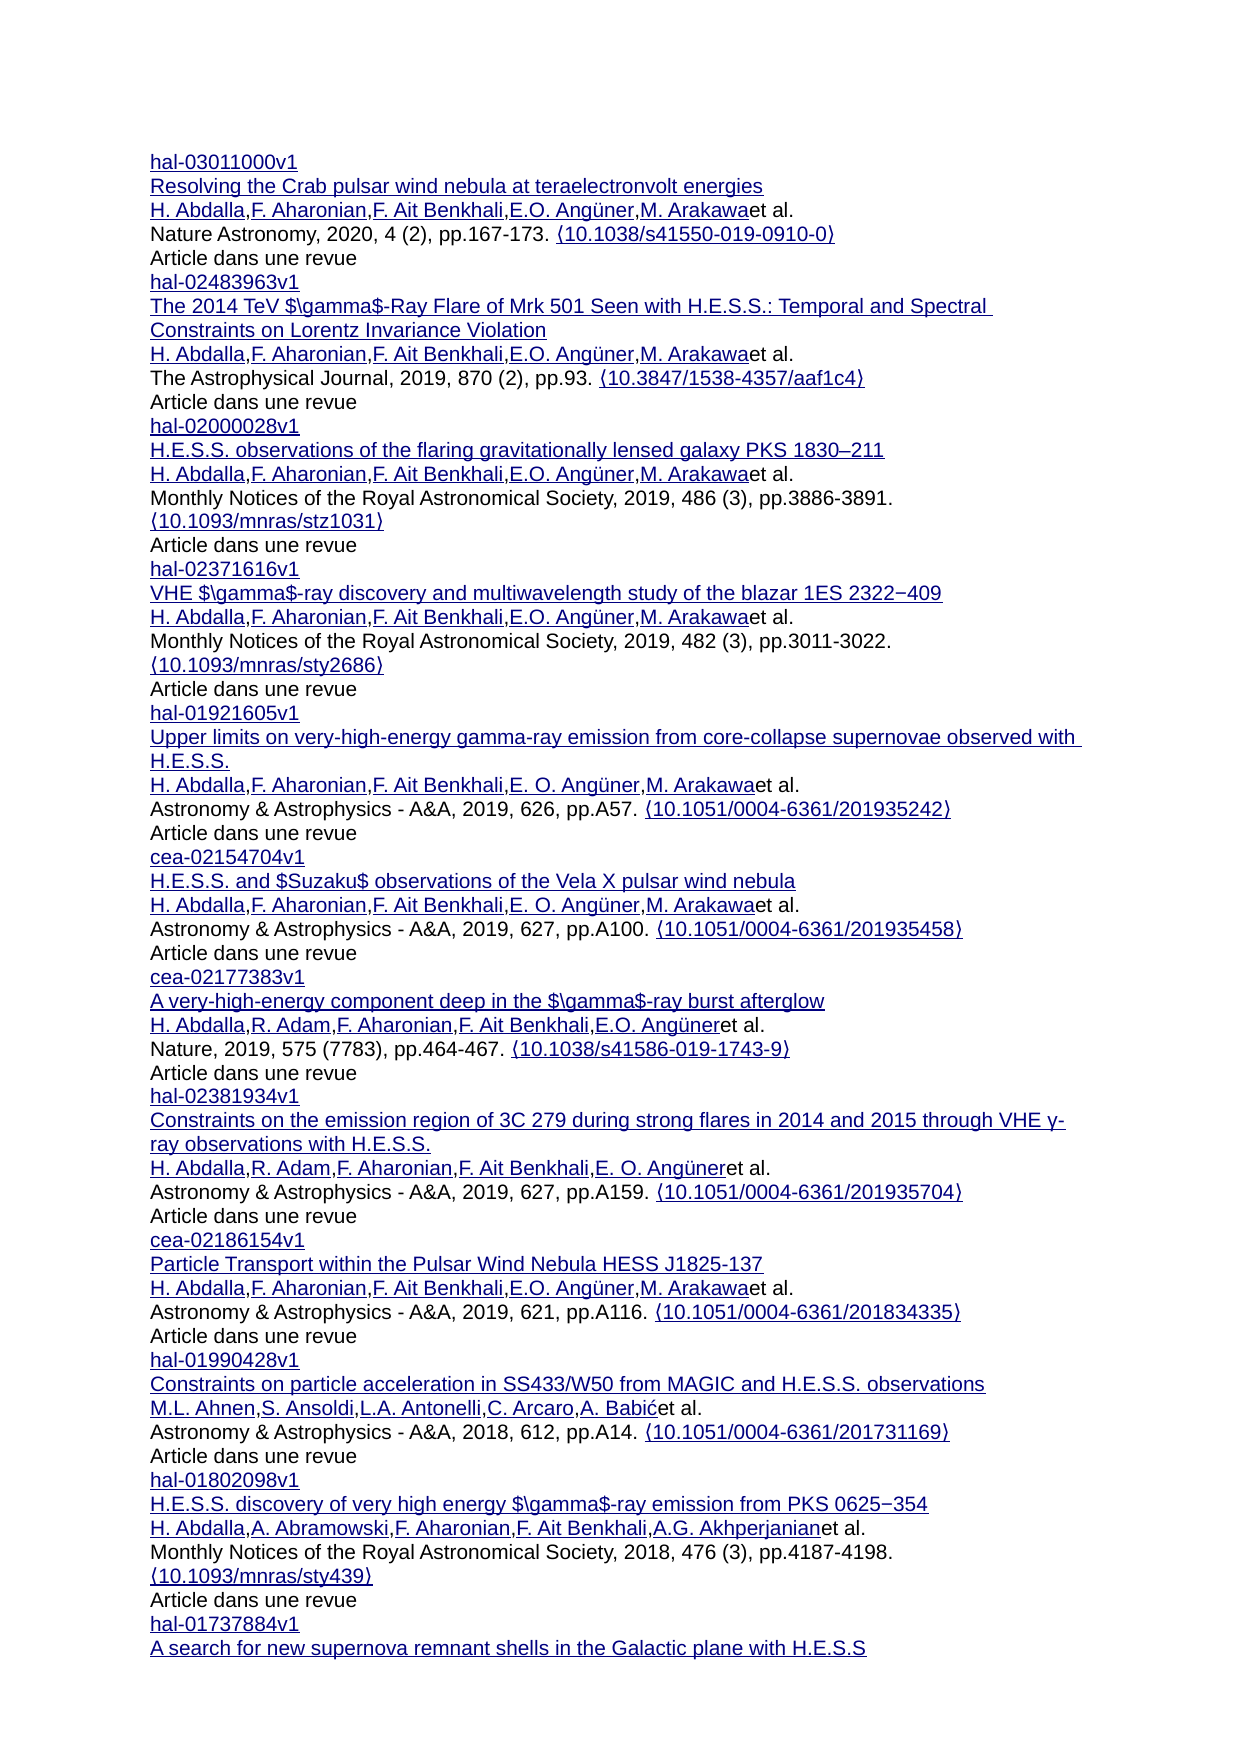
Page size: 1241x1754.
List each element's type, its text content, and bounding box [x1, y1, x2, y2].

table_cell Constraints on the emission region of 3C 279 during strong flares in 2014 and 2015 through VHE γ-ray observations with H.E.S.S. H. Abdalla,R. Adam,F. Aharonian,F. Ait Benkhali,E. O. Angüneret al. Astronomy & Astrophysics - A&A, 2019, 627, pp.A159. ⟨10.1051/0004-6361/201935704⟩ Article dans une revue cea-02186154v1 [150, 1108, 1090, 1252]
table_cell H.E.S.S. and $Suzaku$ observations of the Vela X pulsar wind nebula H. Abdalla,F. Aharonian,F. Ait Benkhali,E. O. Angüner,M. Arakawaet al. Astronomy & Astrophysics - A&A, 2019, 627, pp.A100. ⟨10.1051/0004-6361/201935458⟩ Article dans une revue cea-02177383v1 [150, 869, 1090, 988]
table_cell The 2014 TeV $\gamma$-Ray Flare of Mrk 501 Seen with H.E.S.S.: Temporal and Spectral Constraints on Lorentz Invariance Violation H. Abdalla,F. Aharonian,F. Ait Benkhali,E.O. Angüner,M. Arakawaet al. The Astrophysical Journal, 2019, 870 (2), pp.93. ⟨10.3847/1538-4357/aaf1c4⟩ Article dans une revue hal-02000028v1 [150, 294, 1090, 437]
table_cell Particle Transport within the Pulsar Wind Nebula HESS J1825-137 H. Abdalla,F. Aharonian,F. Ait Benkhali,E.O. Angüner,M. Arakawaet al. Astronomy & Astrophysics - A&A, 2019, 621, pp.A116. ⟨10.1051/0004-6361/201834335⟩ Article dans une revue hal-01990428v1 [150, 1252, 1090, 1372]
table_cell Upper limits on very-high-energy gamma-ray emission from core-collapse supernovae observed with H.E.S.S. H. Abdalla,F. Aharonian,F. Ait Benkhali,E. O. Angüner,M. Arakawaet al. Astronomy & Astrophysics - A&A, 2019, 626, pp.A57. ⟨10.1051/0004-6361/201935242⟩ Article dans une revue cea-02154704v1 [150, 725, 1090, 869]
table_cell A search for new supernova remnant shells in the Galactic plane with H.E.S.S [150, 1635, 1090, 1659]
table_cell VHE $\gamma$-ray discovery and multiwavelength study of the blazar 1ES 2322−409 H. Abdalla,F. Aharonian,F. Ait Benkhali,E.O. Angüner,M. Arakawaet al. Monthly Notices of the Royal Astronomical Society, 2019, 482 (3), pp.3011-3022. ⟨10.1093/mnras/sty2686⟩ Article dans une revue hal-01921605v1 [150, 581, 1090, 725]
table_cell hal-03011000v1 [150, 150, 1090, 174]
table_cell H.E.S.S. observations of the flaring gravitationally lensed galaxy PKS 1830–211 H. Abdalla,F. Aharonian,F. Ait Benkhali,E.O. Angüner,M. Arakawaet al. Monthly Notices of the Royal Astronomical Society, 2019, 486 (3), pp.3886-3891. ⟨10.1093/mnras/stz1031⟩ Article dans une revue hal-02371616v1 [150, 438, 1090, 581]
table_cell Constraints on particle acceleration in SS433/W50 from MAGIC and H.E.S.S. observations M.L. Ahnen,S. Ansoldi,L.A. Antonelli,C. Arcaro,A. Babićet al. Astronomy & Astrophysics - A&A, 2018, 612, pp.A14. ⟨10.1051/0004-6361/201731169⟩ Article dans une revue hal-01802098v1 [150, 1372, 1090, 1492]
table_cell A very-high-energy component deep in the $\gamma$-ray burst afterglow H. Abdalla,R. Adam,F. Aharonian,F. Ait Benkhali,E.O. Angüneret al. Nature, 2019, 575 (7783), pp.464-467. ⟨10.1038/s41586-019-1743-9⟩ Article dans une revue hal-02381934v1 [150, 989, 1090, 1108]
table_cell H.E.S.S. discovery of very high energy $\gamma$-ray emission from PKS 0625−354 H. Abdalla,A. Abramowski,F. Aharonian,F. Ait Benkhali,A.G. Akhperjanianet al. Monthly Notices of the Royal Astronomical Society, 2018, 476 (3), pp.4187-4198. ⟨10.1093/mnras/sty439⟩ Article dans une revue hal-01737884v1 [150, 1492, 1090, 1635]
table_cell Resolving the Crab pulsar wind nebula at teraelectronvolt energies H. Abdalla,F. Aharonian,F. Ait Benkhali,E.O. Angüner,M. Arakawaet al. Nature Astronomy, 2020, 4 (2), pp.167-173. ⟨10.1038/s41550-019-0910-0⟩ Article dans une revue hal-02483963v1 [150, 174, 1090, 294]
